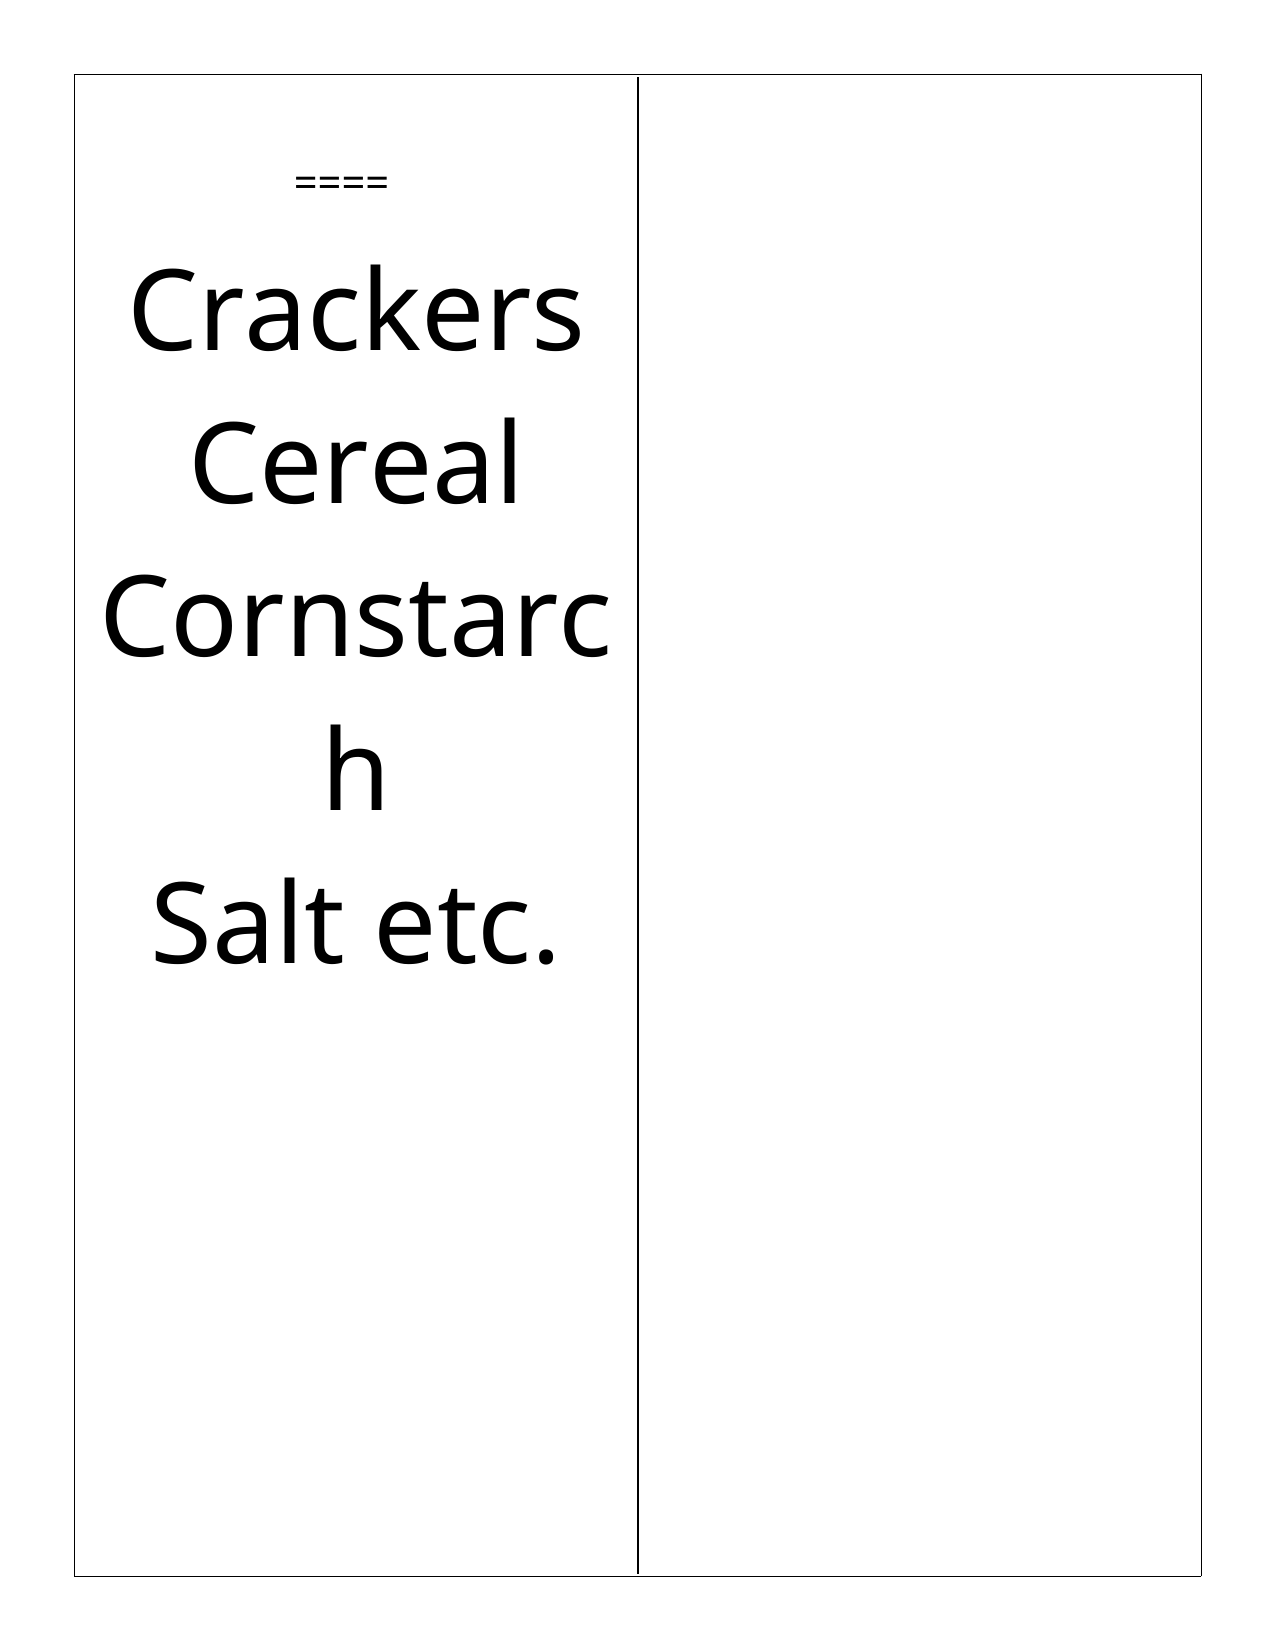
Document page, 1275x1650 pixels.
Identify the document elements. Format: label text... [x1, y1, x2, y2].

text Cereal [77, 383, 635, 536]
text ==== [77, 77, 635, 230]
text Crackers [77, 230, 635, 383]
text Cornstarch [77, 536, 635, 843]
text Salt etc. [77, 843, 635, 996]
